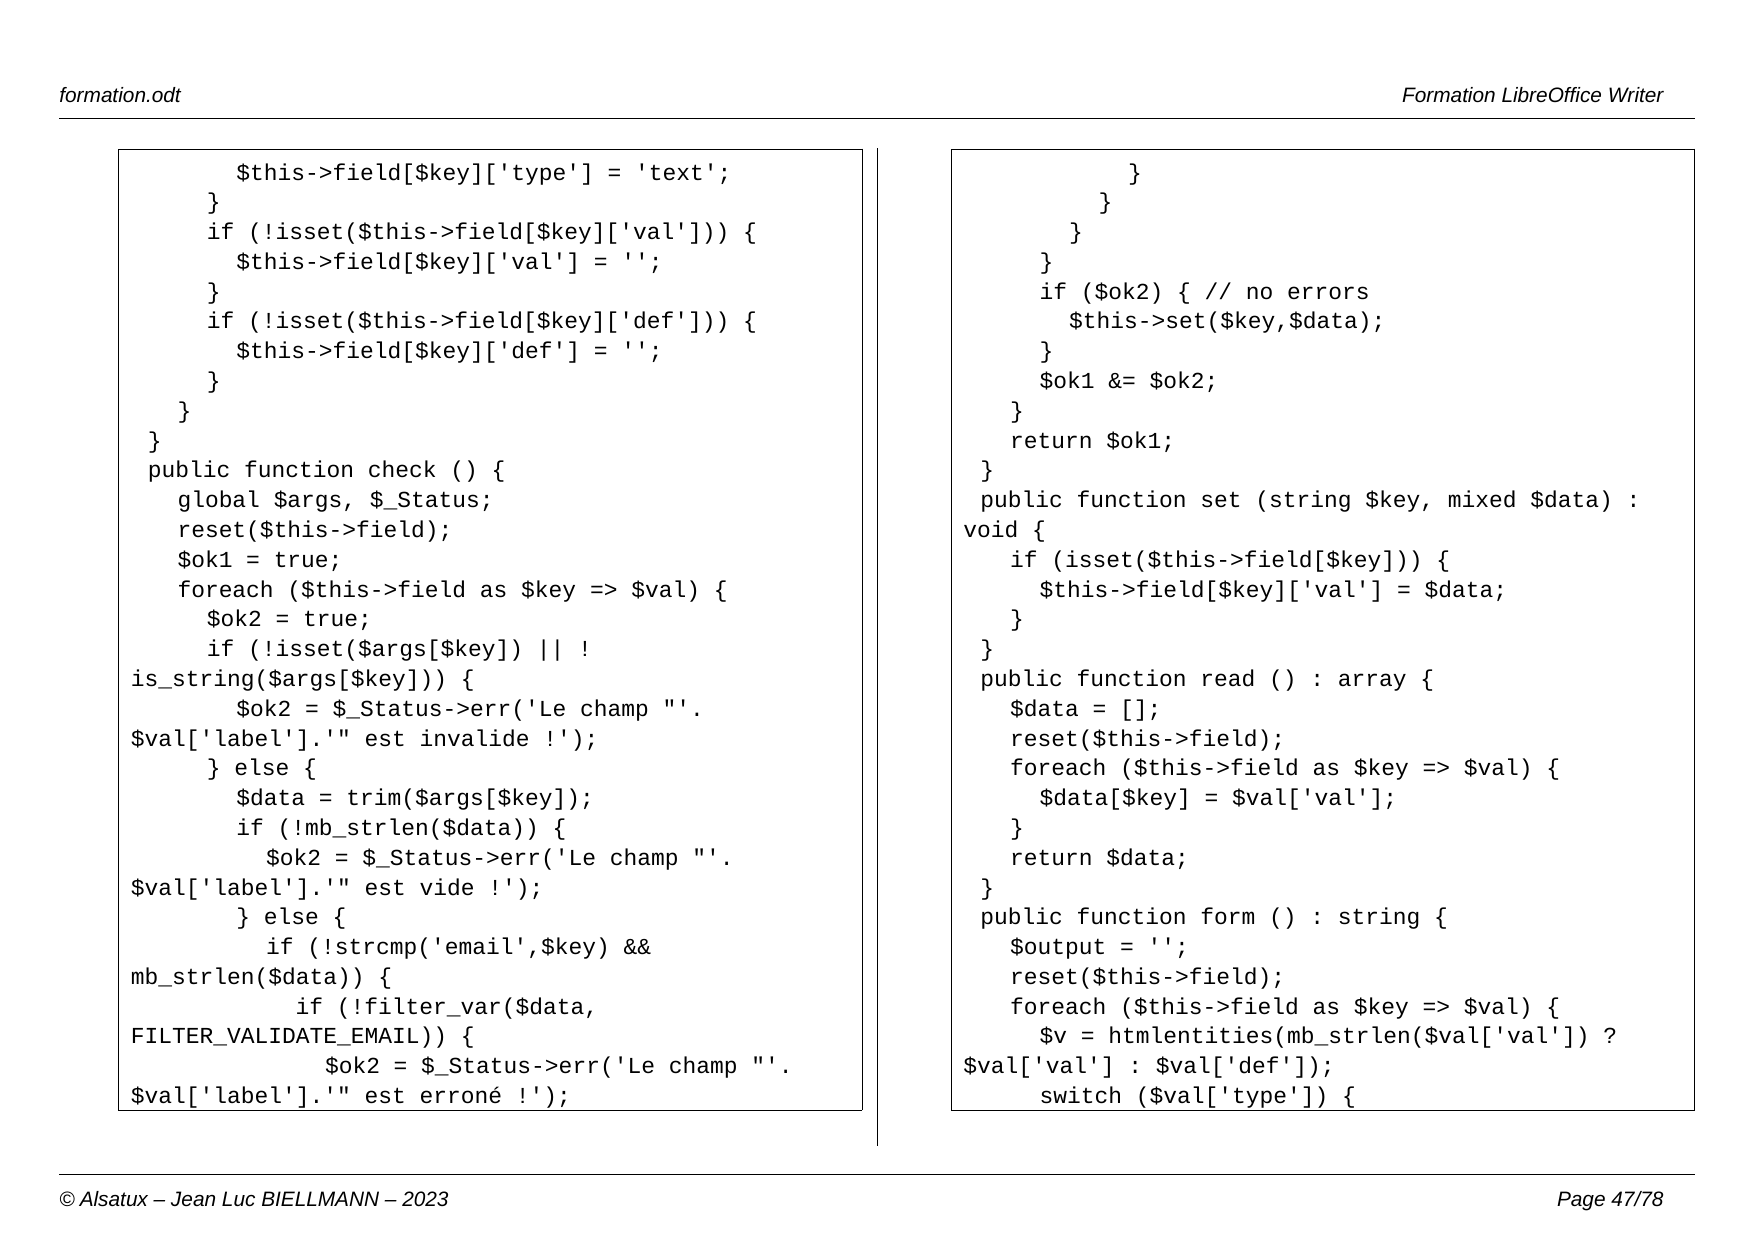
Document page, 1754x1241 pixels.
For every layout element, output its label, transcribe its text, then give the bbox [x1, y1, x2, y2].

text foreach ($this->field as $key => $val) { [952, 744, 1694, 774]
text switch ($val['type']) { [952, 1072, 1694, 1110]
text } [952, 208, 1694, 238]
text $this->field[$key]['val'] = ''; [119, 238, 862, 268]
text } [952, 327, 1694, 357]
text foreach ($this->field as $key => $val) { [952, 983, 1694, 1012]
text reset($this->field); [952, 714, 1694, 744]
text if (isset($this->field[$key])) { [952, 536, 1694, 566]
text if (!isset($args[$key]) || !is_string($args[$key])) { [119, 625, 862, 685]
text } else { [119, 744, 862, 774]
text $ok1 &= $ok2; [952, 357, 1694, 387]
text return $ok1; [952, 417, 1694, 446]
text } [952, 446, 1694, 476]
text } [952, 625, 1694, 655]
text $this->field[$key]['def'] = ''; [119, 327, 862, 357]
text if (!mb_strlen($data)) { [119, 804, 862, 834]
text } [952, 863, 1694, 893]
text if ($ok2) { // no errors [952, 268, 1694, 297]
text $v = htmlentities(mb_strlen($val['val']) ? $val['val'] : $val['def']); [952, 1012, 1694, 1072]
text $this->set($key,$data); [952, 297, 1694, 327]
text if (!strcmp('email',$key) && mb_strlen($data)) { [119, 923, 862, 983]
text $ok2 = $_Status->err('Le champ "'.$val['label'].'" est vide !'); [119, 834, 862, 893]
text } [952, 595, 1694, 625]
text } [119, 387, 862, 417]
text public function check () { [119, 446, 862, 476]
text public function read () : array { [952, 655, 1694, 685]
text $this->field[$key]['type'] = 'text'; [119, 150, 862, 178]
text reset($this->field); [952, 953, 1694, 983]
text if (!filter_var($data, FILTER_VALIDATE_EMAIL)) { [119, 983, 862, 1042]
text } [952, 238, 1694, 268]
text $data = []; [952, 685, 1694, 714]
text $data[$key] = $val['val']; [952, 774, 1694, 804]
text } [119, 417, 862, 446]
text public function set (string $key, mixed $data) : void { [952, 476, 1694, 536]
text $this->field[$key]['val'] = $data; [952, 566, 1694, 595]
text $ok2 = $_Status->err('Le champ "'.$val['label'].'" est erroné !'); [119, 1042, 862, 1110]
text public function form () : string { [952, 893, 1694, 923]
text } [952, 387, 1694, 417]
text global $args, $_Status; [119, 476, 862, 506]
text } [119, 268, 862, 297]
text } [952, 804, 1694, 834]
text } [119, 178, 862, 208]
text $output = ''; [952, 923, 1694, 953]
text if (!isset($this->field[$key]['def'])) { [119, 297, 862, 327]
text $ok1 = true; [119, 536, 862, 566]
text $data = trim($args[$key]); [119, 774, 862, 804]
text } [952, 150, 1694, 178]
text $ok2 = $_Status->err('Le champ "'.$val['label'].'" est invalide !'); [119, 685, 862, 744]
text foreach ($this->field as $key => $val) { [119, 566, 862, 595]
text if (!isset($this->field[$key]['val'])) { [119, 208, 862, 238]
text } [952, 178, 1694, 208]
text reset($this->field); [119, 506, 862, 536]
text } else { [119, 893, 862, 923]
text return $data; [952, 834, 1694, 863]
text } [119, 357, 862, 387]
text $ok2 = true; [119, 595, 862, 625]
